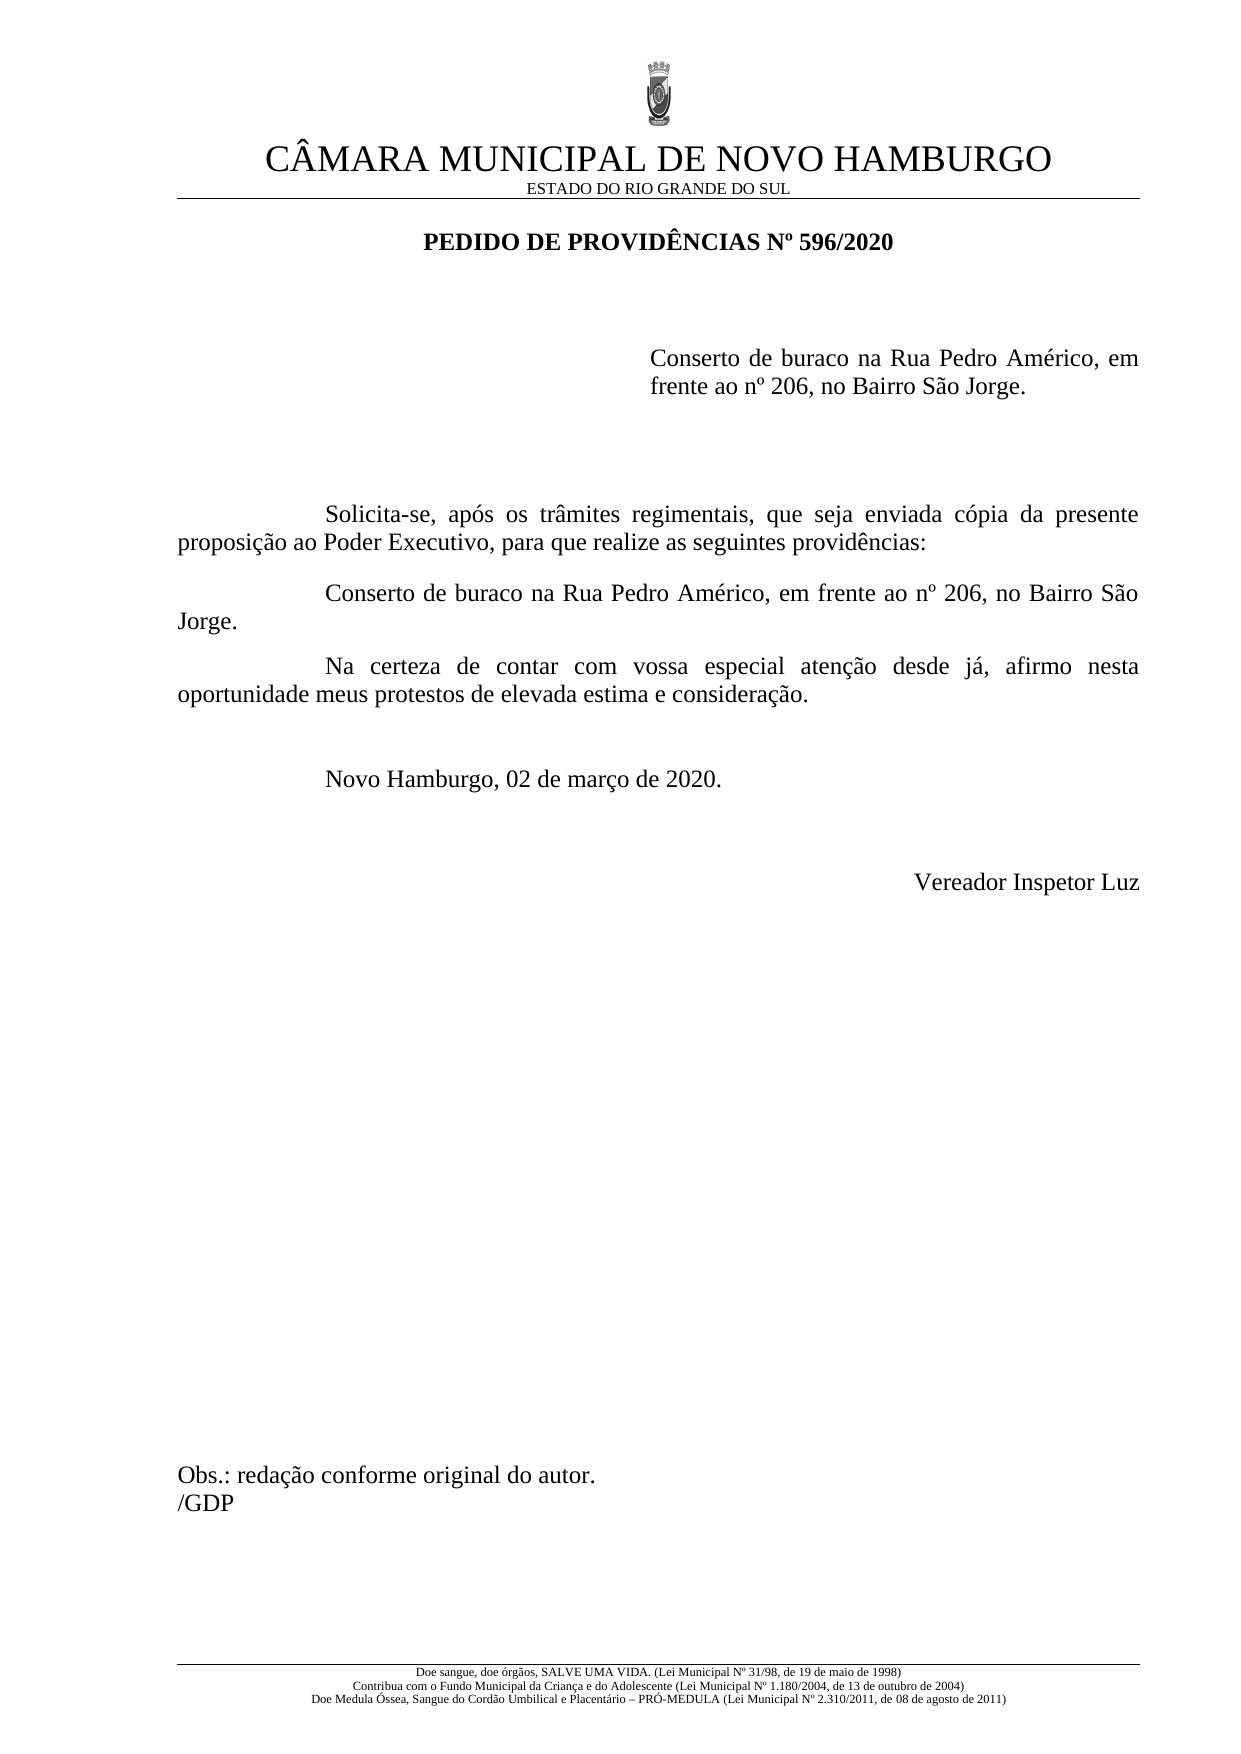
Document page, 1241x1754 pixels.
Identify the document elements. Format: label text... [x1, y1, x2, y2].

text /GDP [177, 1489, 1140, 1517]
text Na certeza de contar com vossa especial atenção desde já, afirmo nesta oportunidade meus protestos de elevada estima e consideração. [177, 652, 1140, 708]
text Novo Hamburgo, 02 de março de 2020. [177, 765, 1140, 793]
text Obs.: redação conforme original do autor. [177, 1461, 1140, 1489]
text PEDIDO DE PROVIDÊNCIAS Nº 596/2020 [177, 228, 1140, 256]
text Vereador Inspetor Luz [177, 868, 1140, 895]
text Solicita-se, após os trâmites regimentais, que seja enviada cópia da presente proposição ao Poder Executivo, para que realize as seguintes providências: [177, 500, 1140, 556]
text Conserto de buraco na Rua Pedro Américo, em frente ao nº 206, no Bairro São Jorge. [177, 579, 1140, 635]
text Conserto de buraco na Rua Pedro Américo, em frente ao nº 206, no Bairro São Jorge. [650, 344, 1140, 400]
